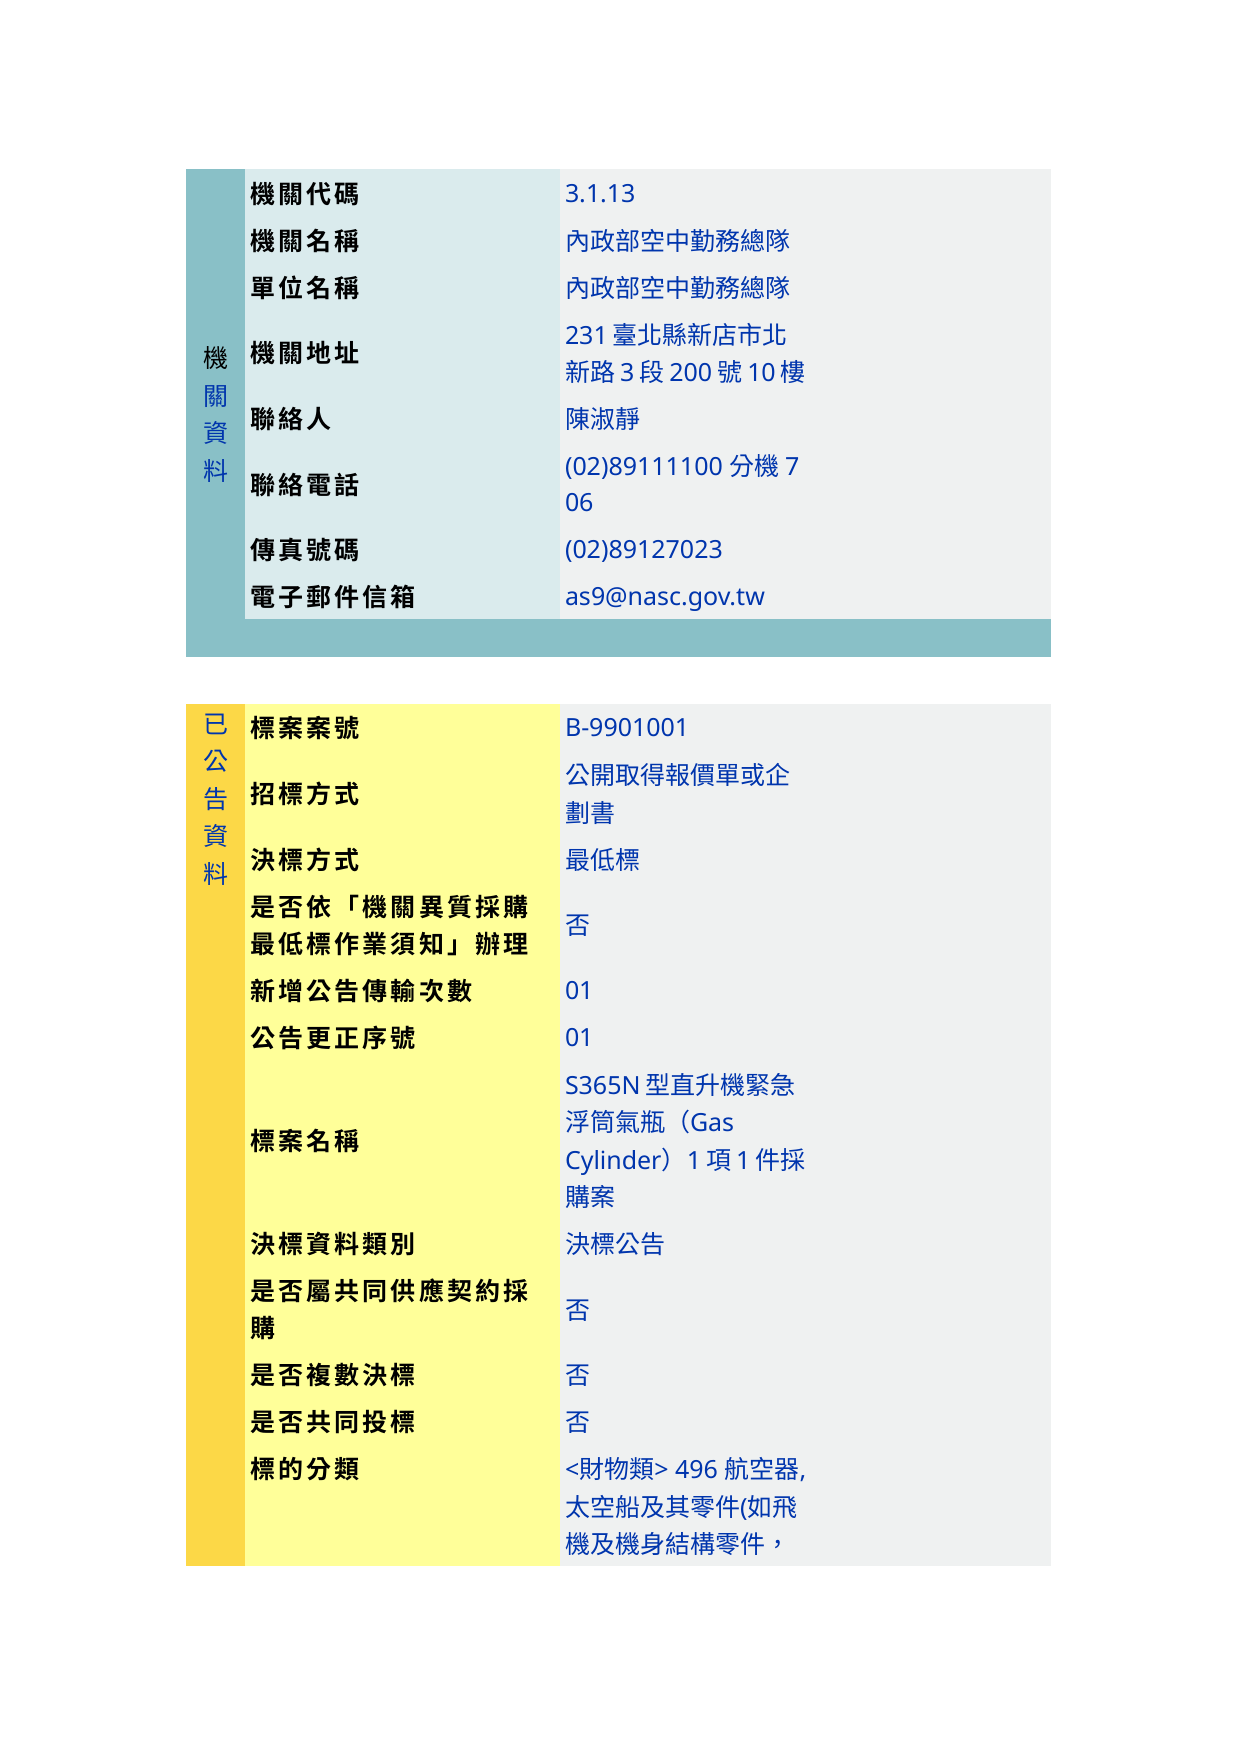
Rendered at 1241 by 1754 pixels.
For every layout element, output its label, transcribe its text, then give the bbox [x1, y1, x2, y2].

table_cell 否 [560, 882, 815, 966]
table_cell 機關名稱 [245, 216, 560, 263]
table_cell 標案名稱 [245, 1060, 560, 1219]
table_cell 最低標 [560, 835, 815, 882]
table_cell 標的分類 [245, 1444, 560, 1566]
table_cell 單位名稱 [245, 263, 560, 310]
table_cell S365N型直升機緊急浮筒氣瓶（Gas Cylinder）1項1件採購案 [560, 1060, 815, 1219]
table_cell 決標方式 [245, 835, 560, 882]
table_cell 是否複數決標 [245, 1350, 560, 1397]
table_cell 公開取得報價單或企劃書 [560, 750, 815, 835]
table_header 已 公 告 資 料 [186, 704, 245, 1566]
table_cell 231臺北縣新店市北新路3段200號10樓 [560, 310, 815, 394]
table_cell [815, 572, 1051, 619]
table_cell [815, 1266, 1051, 1350]
table_cell 是否共同投標 [245, 1397, 560, 1444]
table_cell [815, 1350, 1051, 1397]
table_cell [815, 966, 1051, 1013]
table_cell 陳淑靜 [560, 394, 815, 441]
table_cell 內政部空中勤務總隊 [560, 216, 815, 263]
table_cell (02)89127023 [560, 525, 815, 572]
table_cell [815, 1219, 1051, 1266]
table_cell [815, 1060, 1051, 1219]
table_cell [815, 1444, 1051, 1566]
table_cell 電子郵件信箱 [245, 572, 560, 619]
table_cell 否 [560, 1397, 815, 1444]
table_cell [815, 525, 1051, 572]
table_header B-9901001 [560, 704, 815, 750]
table_cell <財物類> 496 航空器, 太空船及其零件(如飛機及機身結構零件， [560, 1444, 815, 1566]
table_cell [815, 216, 1051, 263]
table_cell [815, 750, 1051, 835]
table_header [181, 165, 1059, 699]
table_cell 聯絡人 [245, 394, 560, 441]
table_cell 公告更正序號 [245, 1013, 560, 1060]
table_cell [815, 394, 1051, 441]
table_cell 新增公告傳輸次數 [245, 966, 560, 1013]
table_header 3.1.13 [560, 169, 815, 216]
table_cell 01 [560, 1013, 815, 1060]
table_cell [815, 1397, 1051, 1444]
table_cell 決標公告 [560, 1219, 815, 1266]
table_cell 01 [560, 966, 815, 1013]
table_cell [815, 835, 1051, 882]
table_cell 聯絡電話 [245, 441, 560, 525]
table_cell 招標方式 [245, 750, 560, 835]
table_cell [815, 441, 1051, 525]
table_header 機關代碼 [245, 169, 560, 216]
table_cell [815, 882, 1051, 966]
table_cell 是否屬共同供應契約採購 [245, 1266, 560, 1350]
table_cell 傳真號碼 [245, 525, 560, 572]
table_cell 是否依「機關異質採購 最低標作業須知」辦理 [245, 882, 560, 966]
table_cell 機關地址 [245, 310, 560, 394]
table_cell [815, 1013, 1051, 1060]
table_header [245, 619, 1051, 657]
table_cell as9@nasc.gov.tw [560, 572, 815, 619]
table_cell [181, 699, 1059, 1571]
table_cell 否 [560, 1350, 815, 1397]
table_cell (02)89111100 分機 706 [560, 441, 815, 525]
table_cell 否 [560, 1266, 815, 1350]
table_header [815, 704, 1051, 750]
table_header 機 關 資 料 [186, 169, 245, 657]
table_cell [815, 310, 1051, 394]
table_header [815, 169, 1051, 216]
table_cell 內政部空中勤務總隊 [560, 263, 815, 310]
table_cell [815, 263, 1051, 310]
table_header 標案案號 [245, 704, 560, 750]
table_cell 決標資料類別 [245, 1219, 560, 1266]
